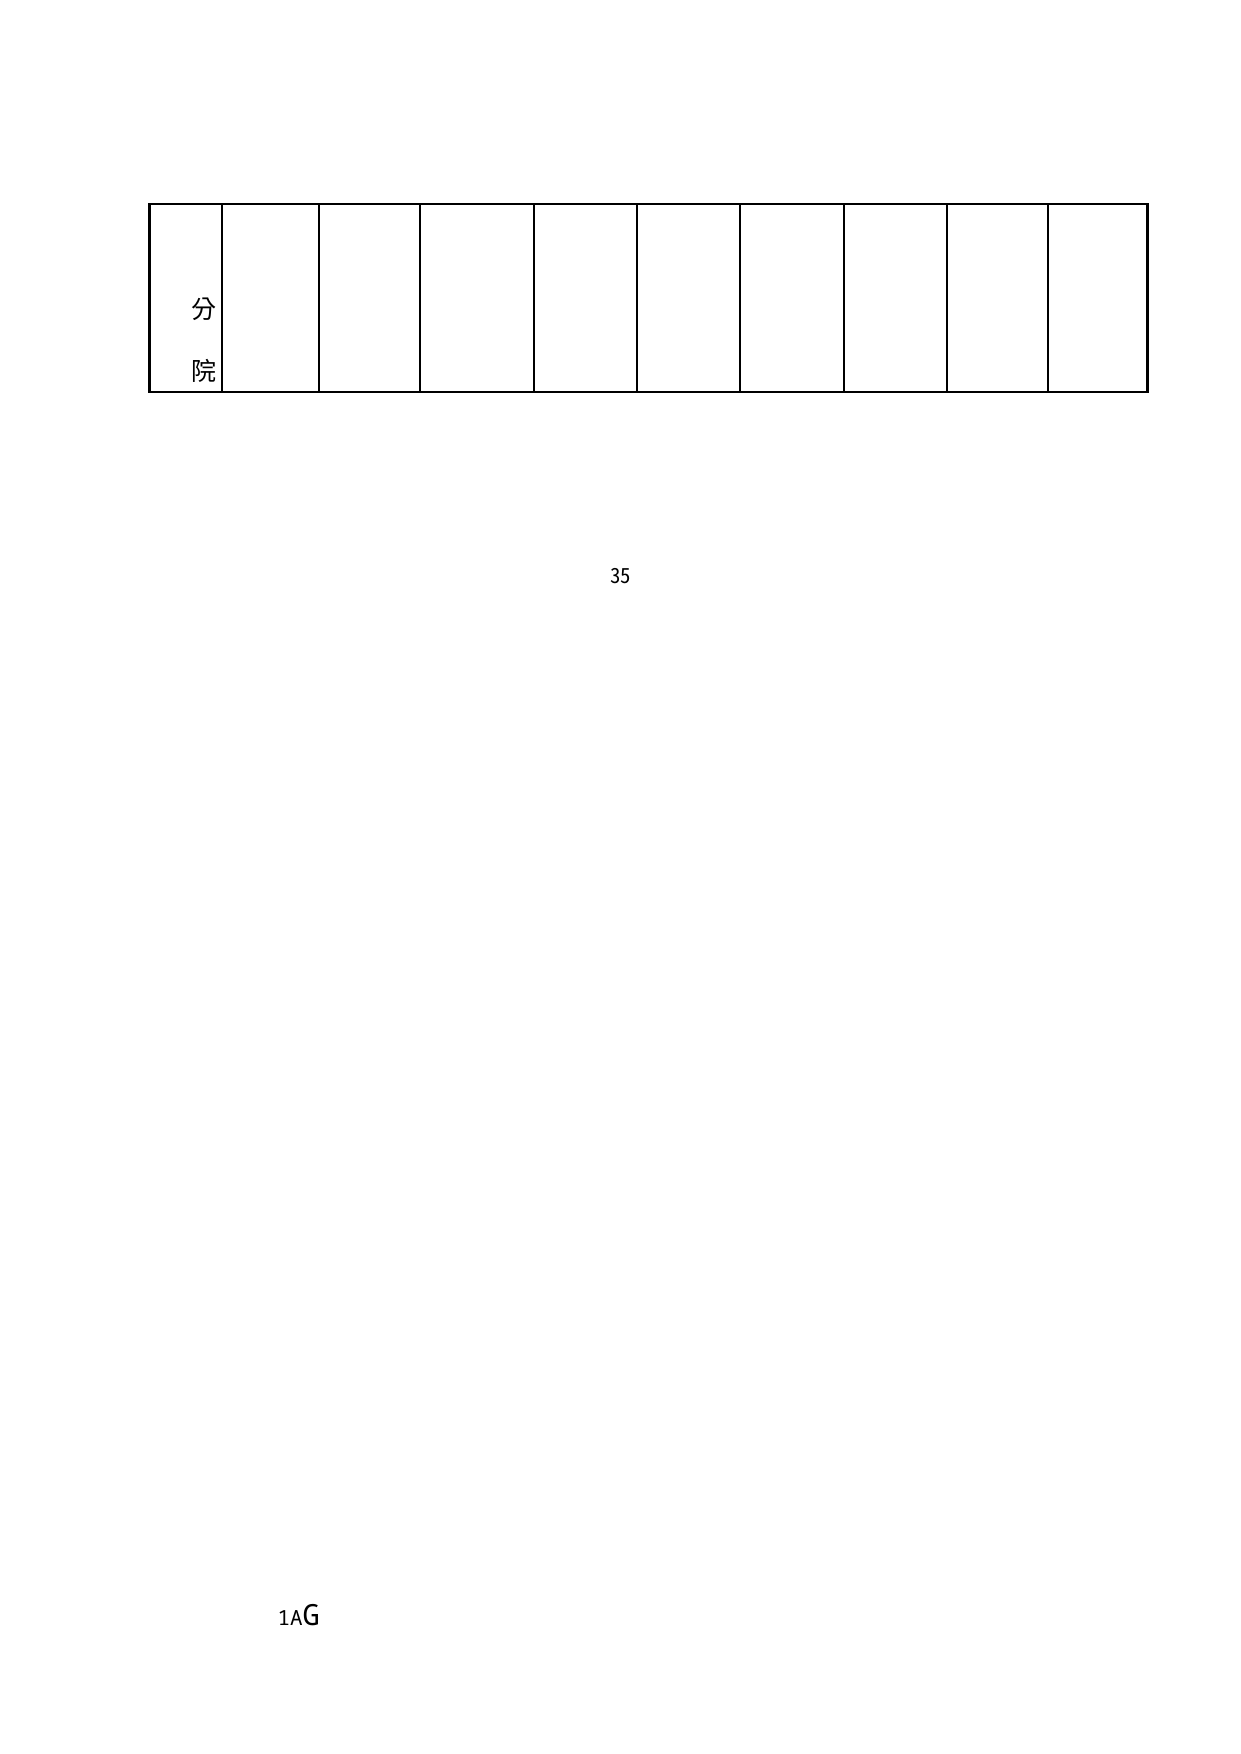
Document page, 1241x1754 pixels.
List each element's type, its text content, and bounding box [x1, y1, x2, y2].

table_cell [320, 205, 419, 391]
table_cell [223, 205, 318, 391]
table_cell [421, 205, 533, 391]
table_cell 分院 [151, 205, 221, 391]
table_cell [535, 205, 636, 391]
table_cell [845, 205, 946, 391]
table_cell [741, 205, 843, 391]
table_cell [638, 205, 739, 391]
table_cell [1049, 205, 1146, 391]
table_cell [948, 205, 1047, 391]
